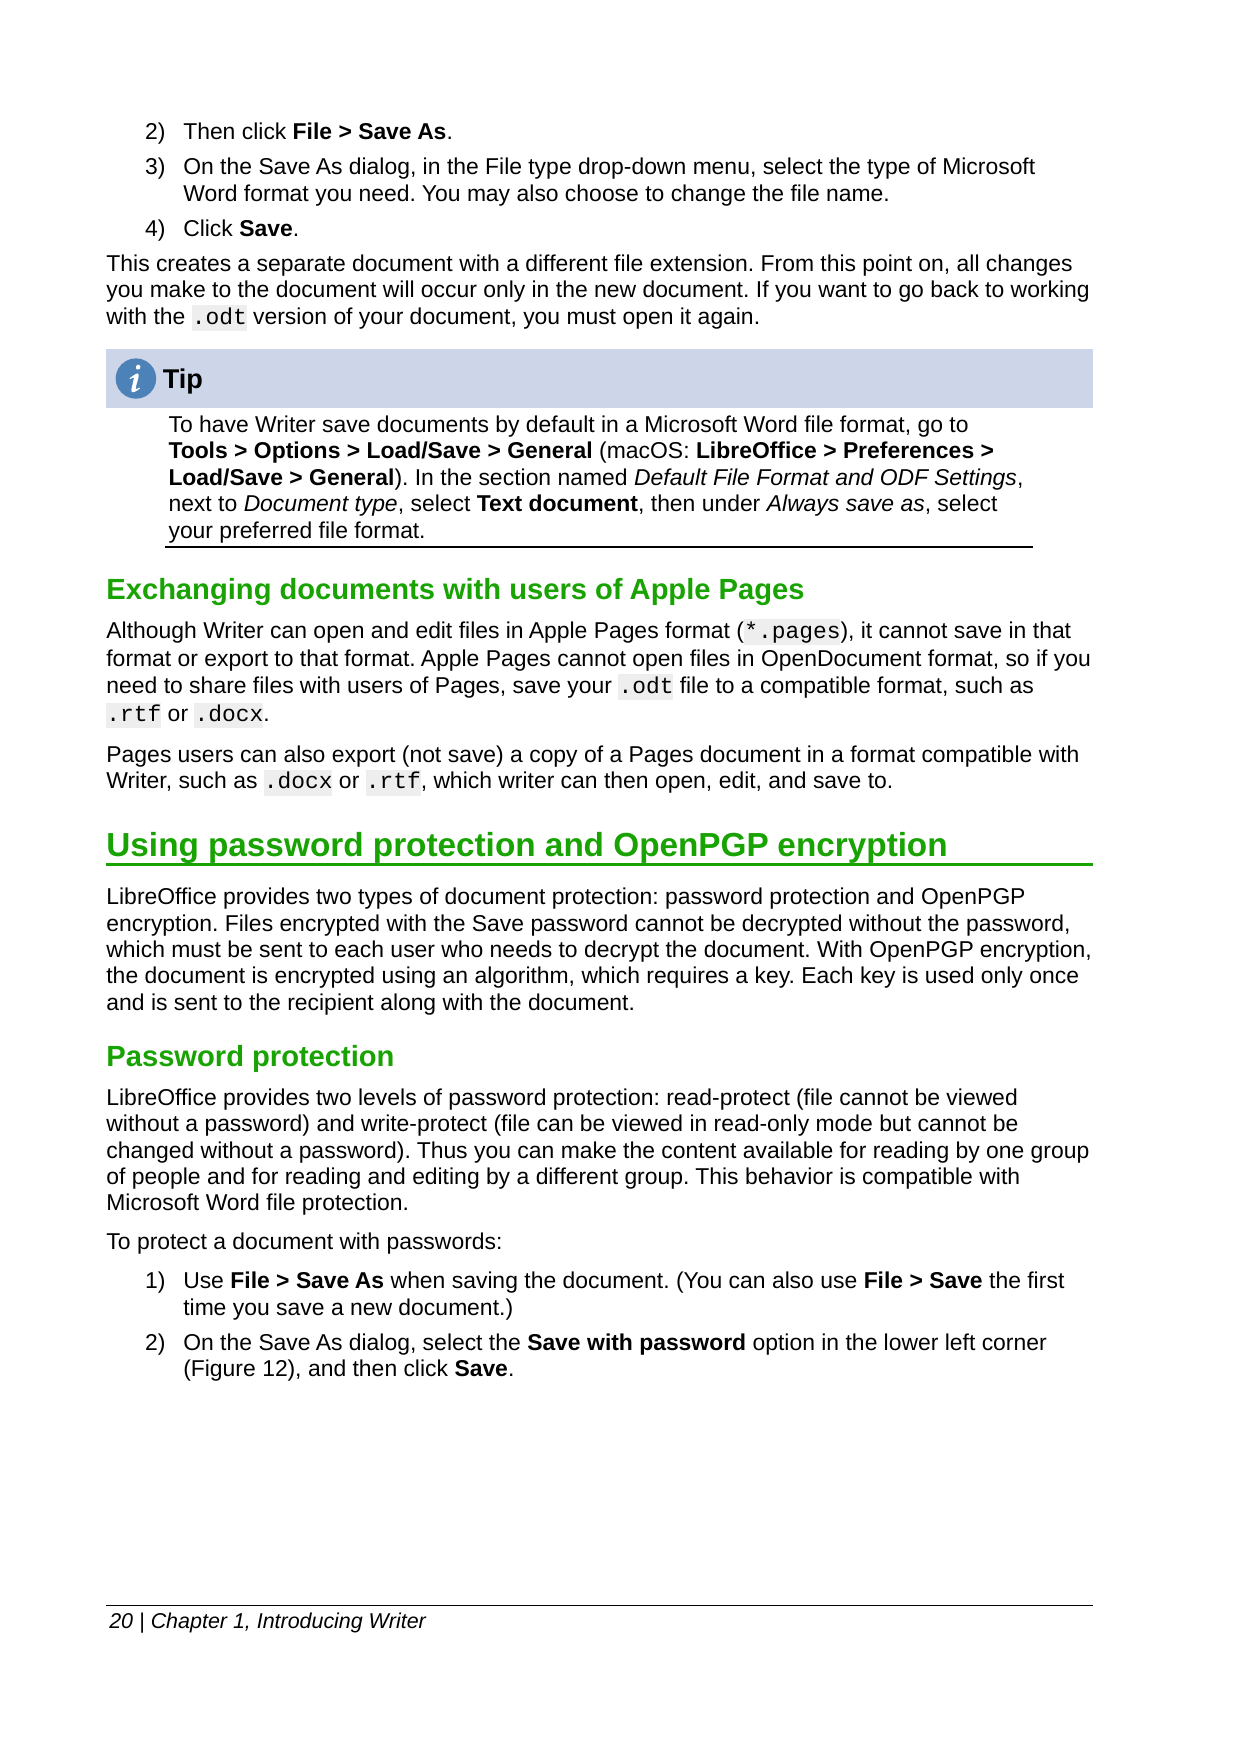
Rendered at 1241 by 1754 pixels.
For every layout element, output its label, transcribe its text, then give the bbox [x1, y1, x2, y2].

subtitle Password protection [106, 1039, 1093, 1072]
list On the Save As dialog, select the Save with password option in the lower left corner (Figure 12), and then click Save. [165, 1329, 1093, 1381]
subtitle Using password protection and OpenPGP encryption [106, 825, 1093, 863]
list On the Save As dialog, in the File type drop-down menu, select the type of Microsoft Word format you need. You may also choose to change the file name. [165, 153, 1093, 206]
text This creates a separate document with a different file extension. From this point on, all changes you make to the document will occur only in the new document. If you want to go back to working with the .odt version of your document, you must open it again. [106, 250, 1093, 331]
text LibreOffice provides two levels of password protection: read-protect (file cannot be viewed without a password) and write-protect (file can be viewed in read-only mode but cannot be changed without a password). Thus you can make the content available for reading by one group of people and for reading and editing by a different group. This behavior is compatible with Microsoft Word file protection. [106, 1084, 1093, 1216]
text Pages users can also export (not save) a copy of a Pages document in a format compatible with Writer, such as .docx or .rtf, which writer can then open, edit, and save to. [106, 741, 1093, 796]
subtitle Exchanging documents with users of Apple Pages [106, 572, 1093, 605]
text LibreOffice provides two types of document protection: password protection and OpenPGP encryption. Files encrypted with the Save password cannot be decrypted without the password, which must be sent to each user who needs to decrypt the document. With OpenPGP encryption, the document is encrypted using an algorithm, which requires a key. Each key is used only once and is sent to the recipient along with the document. [106, 883, 1093, 1015]
text Although Writer can open and edit files in Apple Pages format (*.pages), it cannot save in that format or export to that format. Apple Pages cannot open files in OpenDocument format, so if you need to share files with users of Pages, save your .odt file to a compatible format, such as .rtf or .docx. [106, 617, 1093, 728]
subtitle Tip [106, 349, 1093, 408]
list Click Save. [165, 215, 1093, 241]
list To protect a document with passwords: [106, 1228, 1093, 1254]
text To have Writer save documents by default in a Microsoft Word file format, go to Tools > Options > Load/Save > General (macOS: LibreOffice > Preferences > Load/Save > General). In the section named Default File Format and ODF Settings, next to Document type, select Text document, then under Always save as, select your preferred file format. [165, 408, 1033, 546]
list Use File > Save As when saving the document. (You can also use File > Save the first time you save a new document.) [165, 1267, 1093, 1320]
list Then click File > Save As. [165, 118, 1093, 144]
